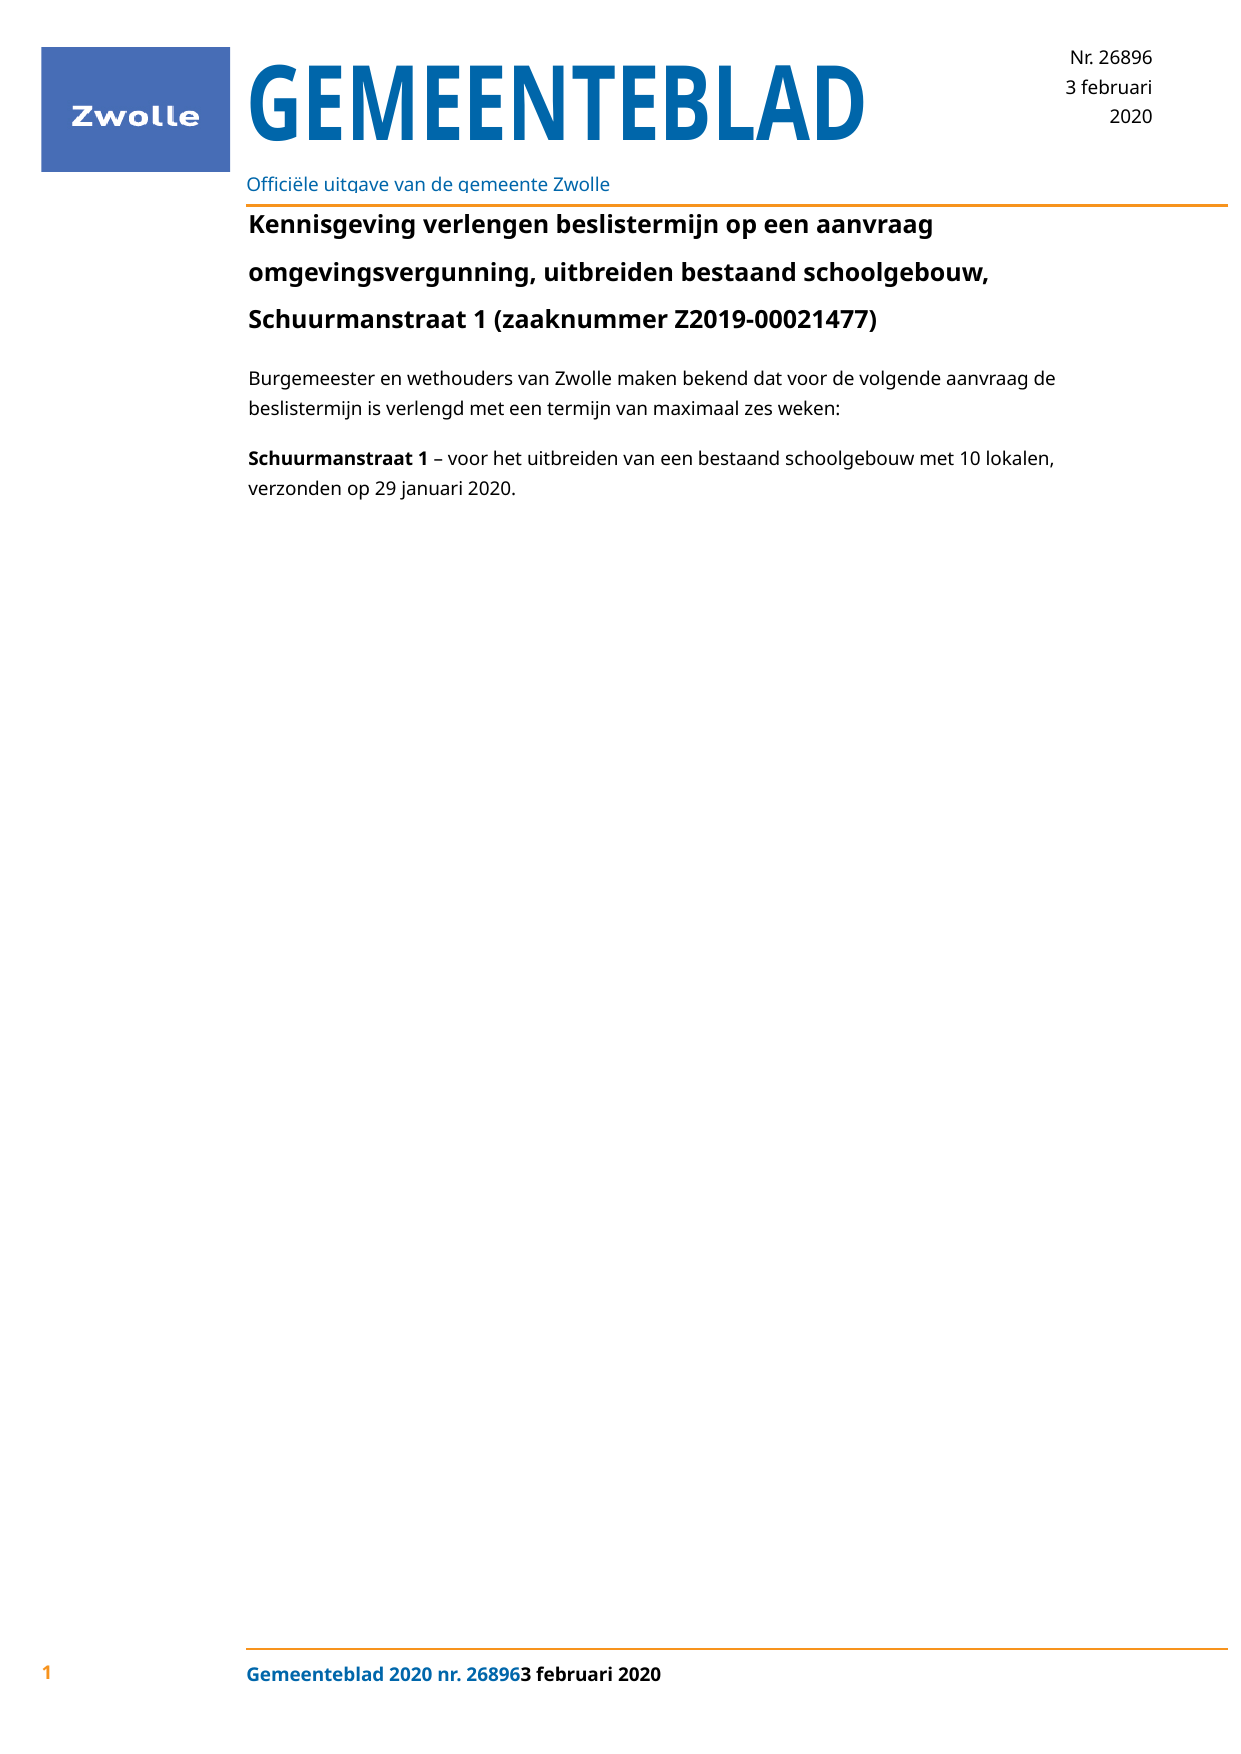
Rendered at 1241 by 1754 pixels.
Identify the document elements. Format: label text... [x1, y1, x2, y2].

picture [41, 47, 231, 172]
text Kennisgeving verlengen beslistermijn op een aanvraag omgevingsvergunning, uitbreiden bestaand schoolgebouw, Schuurmanstraat 1 (zaaknummer Z2019-00021477) [248, 207, 1152, 336]
text Schuurmanstraat 1 – voor het uitbreiden van een bestaand schoolgebouw met 10 lokalen, verzonden op 29 januari 2020. [248, 446, 1152, 501]
text Burgemeester en wethouders van Zwolle maken bekend dat voor de volgende aanvraag de beslistermijn is verlengd met een termijn van maximaal zes weken: [248, 366, 1152, 421]
